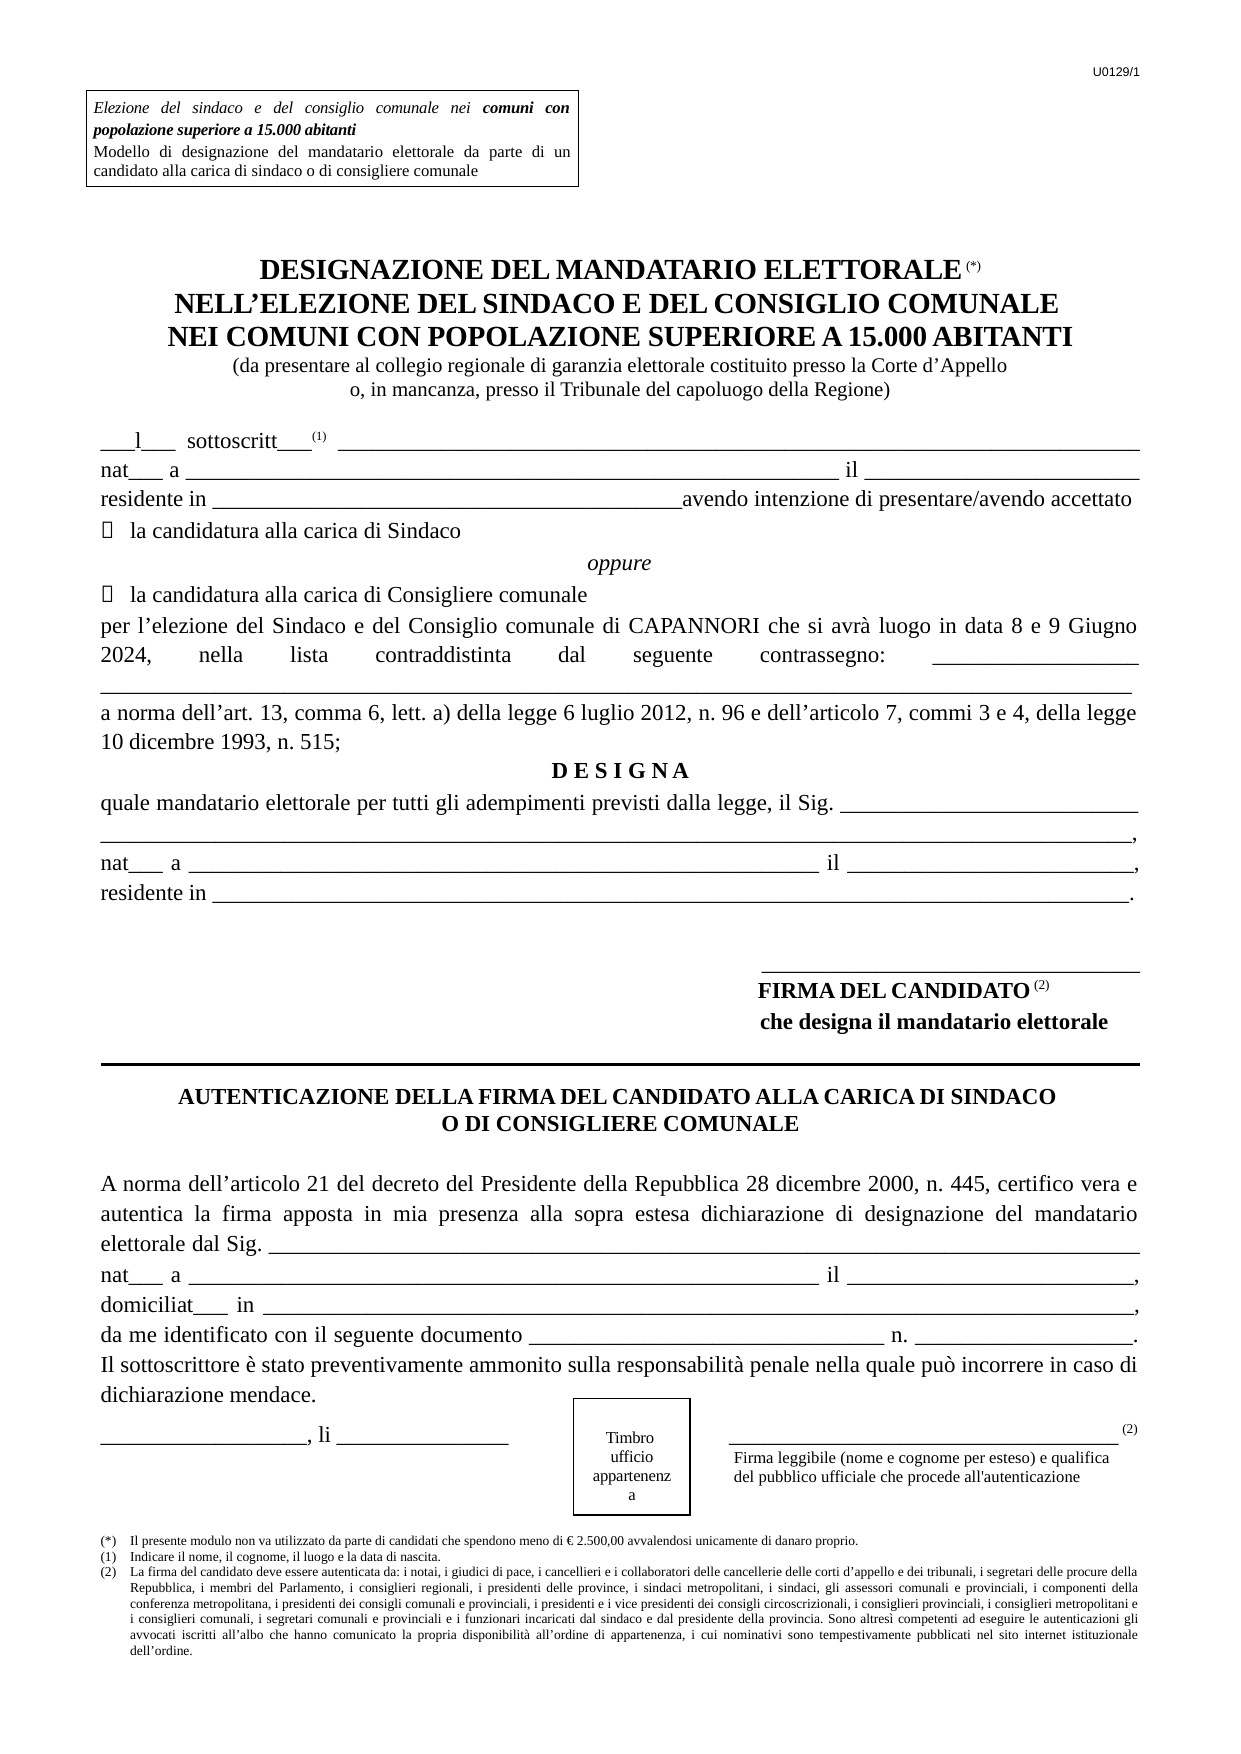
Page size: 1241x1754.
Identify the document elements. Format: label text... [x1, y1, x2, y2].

text A norma dell’articolo 21 del decreto del Presidente della Repubblica 28 dicembre 2000, n. 445, certifico vera e autentica la firma apposta in mia presenza alla sopra estesa dichiarazione di designazione del mandatario elettorale dal Sig. ____________________________________________________________________________ nat___ a _______________________________________________________ il _________________________, domiciliat___ in ____________________________________________________________________________, da me identificato con il seguente documento _______________________________ n. ___________________. Il sottoscrittore è stato preventivamente ammonito sulla responsabilità penale nella quale può incorrere in caso di dichiarazione mendace. [100, 1167, 1140, 1409]
text del pubblico ufficiale che procede all'autenticazione [700, 1467, 1140, 1486]
text (da presentare al collegio regionale di garanzia elettorale costituito presso la Corte d’Appello [100, 353, 1140, 377]
text [100, 1448, 573, 1467]
text DESIGNAZIONE DEL MANDATARIO ELETTORALE (*) [100, 252, 1140, 286]
text D E S I G N A [100, 757, 1140, 783]
text FIRMA DEL CANDIDATO (2) [101, 977, 1140, 1004]
text __________________________________ (2) [691, 1421, 1140, 1448]
text quale mandatario elettorale per tutti gli adempimenti previsti dalla legge, il Sig. __________________________ __________________________________________________________________________________________, nat___ a _______________________________________________________ il _________________________, residente in ________________________________________________________________________________. [100, 786, 1140, 907]
text  la candidatura alla carica di Sindaco [100, 514, 1140, 546]
text che designa il mandatario elettorale [101, 1004, 1140, 1035]
text per l’elezione del Sindaco e del Consiglio comunale di CAPANNORI che si avrà luogo in data 8 e 9 Giugno 2024, nella lista contraddistinta dal seguente contrassegno: __________________ __________________________________________________________________________________________ a norma dell’art. 13, comma 6, lett. a) della legge 6 luglio 2012, n. 96 e dell’articolo 7, commi 3 e 4, della legge 10 dicembre 1993, n. 515; [100, 612, 1140, 754]
text  la candidatura alla carica di Consigliere comunale [100, 578, 1140, 609]
text _________________________________ [101, 942, 1140, 977]
text (*) Il presente modulo non va utilizzato da parte di candidati che spendono meno di € 2.500,00 avvalendosi unicamente di danaro proprio. [100, 1533, 1140, 1548]
text ___l___ sottoscritt___(1) ______________________________________________________________________ nat___ a _________________________________________________________ il ________________________ residente in _________________________________________avendo intenzione di presentare/avendo accettato [100, 427, 1140, 512]
text NELL’ELEZIONE DEL SINDACO E DEL CONSIGLIO COMUNALE NEI COMUNI CON POPOLAZIONE SUPERIORE A 15.000 ABITANTI [100, 286, 1140, 353]
text oppure [100, 549, 1140, 575]
text o, in mancanza, presso il Tribunale del capoluogo della Regione) [100, 377, 1140, 401]
text AUTENTICAZIONE DELLA FIRMA DEL CANDIDATO ALLA CARICA DI SINDACO O DI CONSIGLIERE COMUNALE [100, 1083, 1140, 1136]
text (1) Indicare il nome, il cognome, il luogo e la data di nascita. [100, 1548, 1140, 1564]
text Timbro ufficio appartenenza [589, 1428, 674, 1504]
table_header Elezione del sindaco e del consiglio comunale nei comuni con popolazione superiore a 15.000 abitanti Modello di designazione del mandatario elettorale da parte di un candidato alla carica di sindaco o di consigliere comunale [87, 91, 578, 186]
text (2) La firma del candidato deve essere autenticata da: i notai, i giudici di pace, i cancellieri e i collaboratori delle cancellerie delle corti d’appello e dei tribunali, i segretari delle procure della Repubblica, i membri del Parlamento, i consiglieri regionali, i presidenti delle province, i sindaci metropolitani, i sindaci, gli assessori comunali e provinciali, i componenti della conferenza metropolitana, i presidenti dei consigli comunali e provinciali, i presidenti e i vice presidenti dei consigli circoscrizionali, i consiglieri provinciali, i consiglieri metropolitani e i consiglieri comunali, i segretari comunali e provinciali e i funzionari incaricati dal sindaco e dal presidente della provincia. Sono altresì competenti ad eseguire le autenticazioni gli avvocati iscritti all’albo che hanno comunicato la propria disponibilità all’ordine di appartenenza, i cui nominativi sono tempestivamente pubblicati nel sito internet istituzionale dell’ordine. [100, 1564, 1140, 1658]
text __________________, li _______________ [100, 1421, 573, 1448]
text Firma leggibile (nome e cognome per esteso) e qualifica [691, 1448, 1140, 1467]
